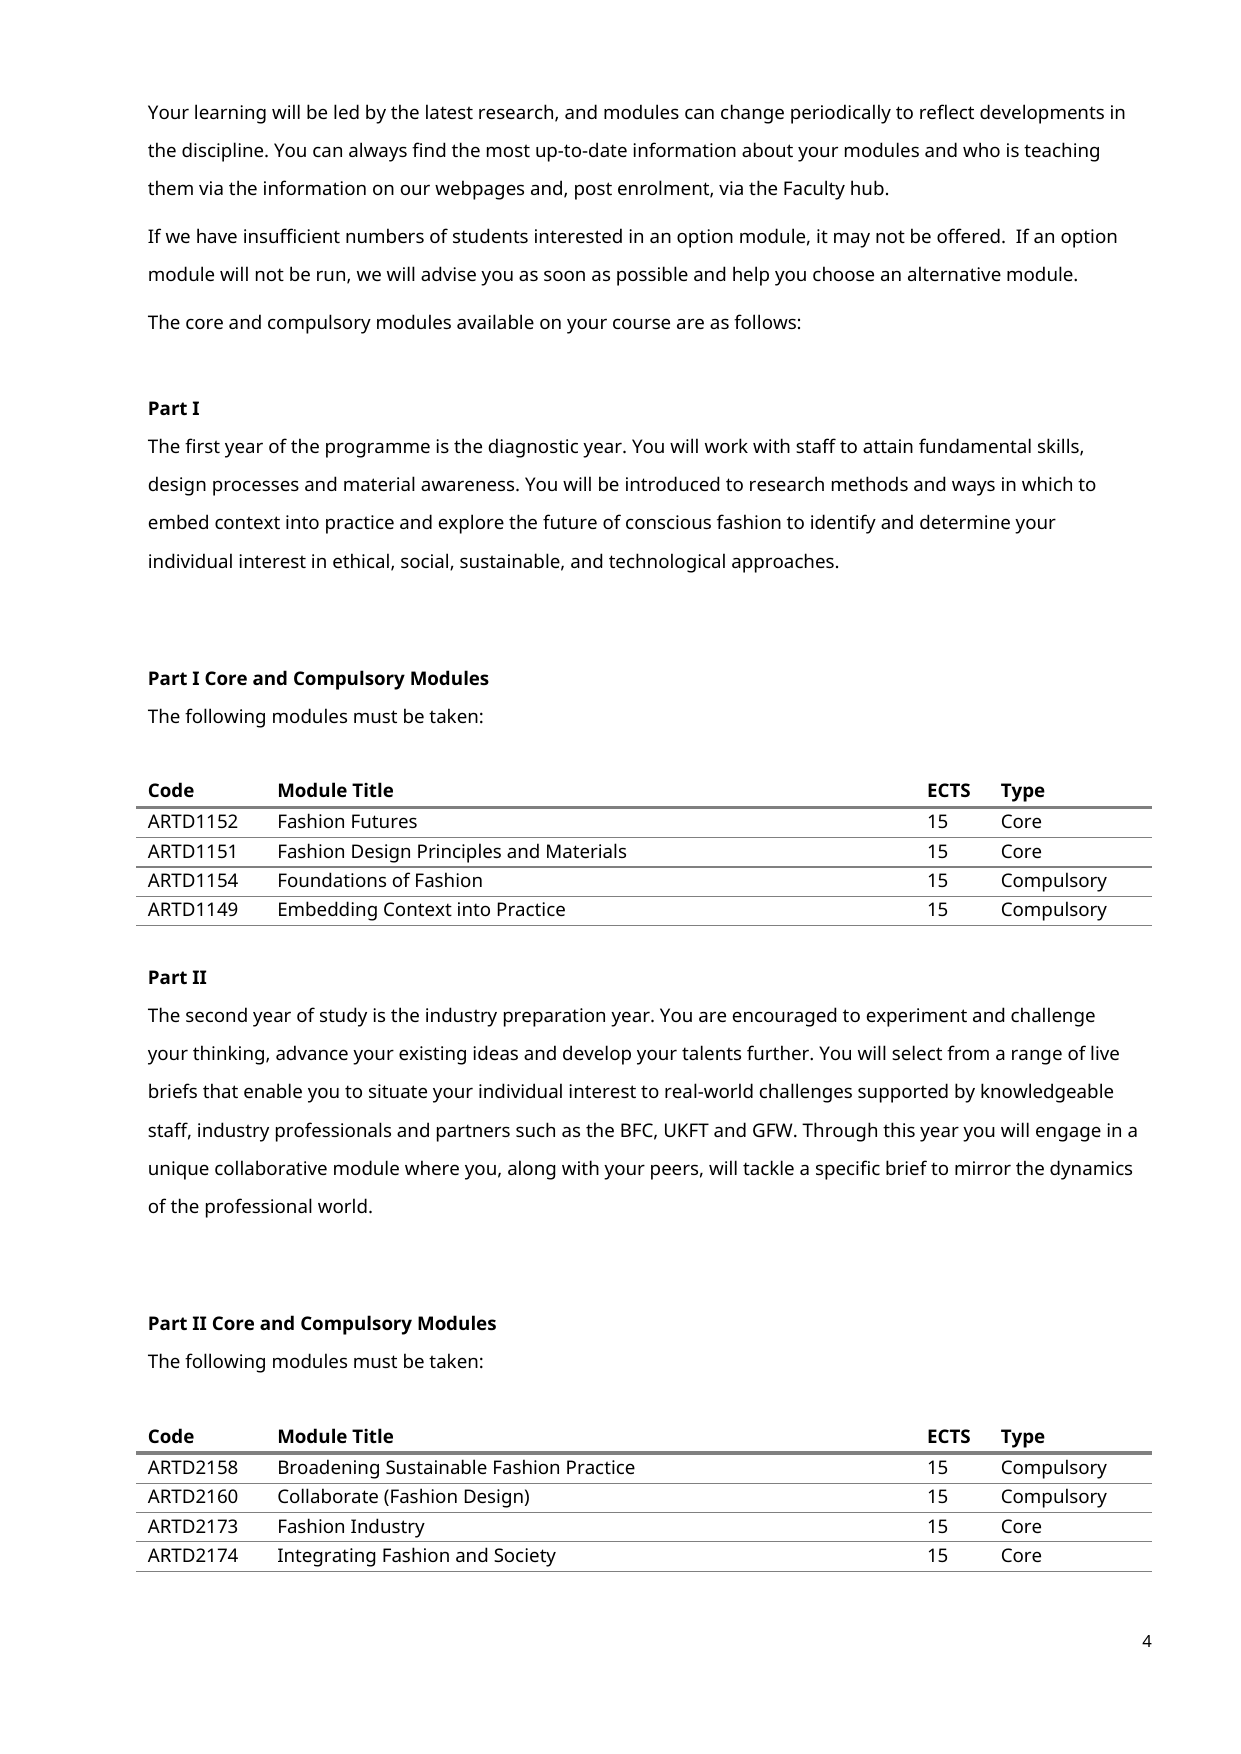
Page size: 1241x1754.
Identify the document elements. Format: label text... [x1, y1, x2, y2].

table_cell Module Title [266, 1423, 916, 1451]
table_header Part I The first year of the programme is the diagnostic year. You will work with staff to attain fundamental skills, design processes and material awareness. You will be introduced to research methods and ways in which to embed context into practice and explore the future of conscious fashion to identify and determine your individual interest in ethical, social, sustainable, and technological approaches. [136, 357, 1152, 627]
table_cell ARTD2174 [136, 1542, 266, 1571]
table_cell Fashion Industry [266, 1513, 916, 1541]
table_cell Compulsory [989, 897, 1152, 925]
table_cell ARTD2173 [136, 1513, 266, 1541]
table_cell Fashion Design Principles and Materials [266, 838, 916, 866]
table_cell Part II The second year of study is the industry preparation year. You are encouraged to experiment and challenge your thinking, advance your existing ideas and develop your talents further. You will select from a range of live briefs that enable you to situate your individual interest to real-world challenges supported by knowledgeable staff, industry professionals and partners such as the BFC, UKFT and GFW. Through this year you will engage in a unique collaborative module where you, along with your peers, will tackle a specific brief to mirror the dynamics of the professional world. [136, 926, 1152, 1272]
table_cell 15 [916, 1455, 989, 1483]
table_cell Core [989, 838, 1152, 866]
table_cell ARTD1152 [136, 809, 266, 837]
table_cell Foundations of Fashion [266, 868, 916, 896]
table_cell ARTD1154 [136, 868, 266, 896]
table_cell ARTD2158 [136, 1455, 266, 1483]
table_cell Part II Core and Compulsory Modules The following modules must be taken: [136, 1272, 1152, 1423]
table_cell ECTS [916, 778, 989, 806]
table_cell ARTD2160 [136, 1484, 266, 1512]
table_cell ECTS [916, 1423, 989, 1451]
table_cell Integrating Fashion and Society [266, 1542, 916, 1571]
table_cell Type [989, 778, 1152, 806]
table_cell 15 [916, 1484, 989, 1512]
table_cell Core [989, 809, 1152, 837]
table_cell Compulsory [989, 868, 1152, 896]
table_cell Compulsory [989, 1455, 1152, 1483]
table_cell Broadening Sustainable Fashion Practice [266, 1455, 916, 1483]
table_cell Embedding Context into Practice [266, 897, 916, 925]
table_cell 15 [916, 809, 989, 837]
table_cell Compulsory [989, 1484, 1152, 1512]
table_cell Part I Core and Compulsory Modules The following modules must be taken: [136, 627, 1152, 777]
table_cell Core [989, 1513, 1152, 1541]
table_cell Module Title [266, 778, 916, 806]
table_cell 15 [916, 1542, 989, 1571]
table_cell 15 [916, 868, 989, 896]
table_cell Type [989, 1423, 1152, 1451]
table_cell Code [136, 778, 266, 806]
table_cell Code [136, 1423, 266, 1451]
text If we have insufficient numbers of students interested in an option module, it may not be offered. If an option module will not be run, we will advise you as soon as possible and help you choose an alternative module. [148, 223, 1152, 287]
table_cell Fashion Futures [266, 809, 916, 837]
table_cell Core [989, 1542, 1152, 1571]
table_cell 15 [916, 1513, 989, 1541]
table_cell ARTD1149 [136, 897, 266, 925]
table_cell [136, 1572, 1152, 1608]
text The core and compulsory modules available on your course are as follows: [148, 309, 1152, 335]
table_cell 15 [916, 838, 989, 866]
text Your learning will be led by the latest research, and modules can change periodically to reflect developments in the discipline. You can always find the most up-to-date information about your modules and who is teaching them via the information on our webpages and, post enrolment, via the Faculty hub. [148, 99, 1152, 201]
table_cell 15 [916, 897, 989, 925]
table_cell ARTD1151 [136, 838, 266, 866]
table_cell Collaborate (Fashion Design) [266, 1484, 916, 1512]
